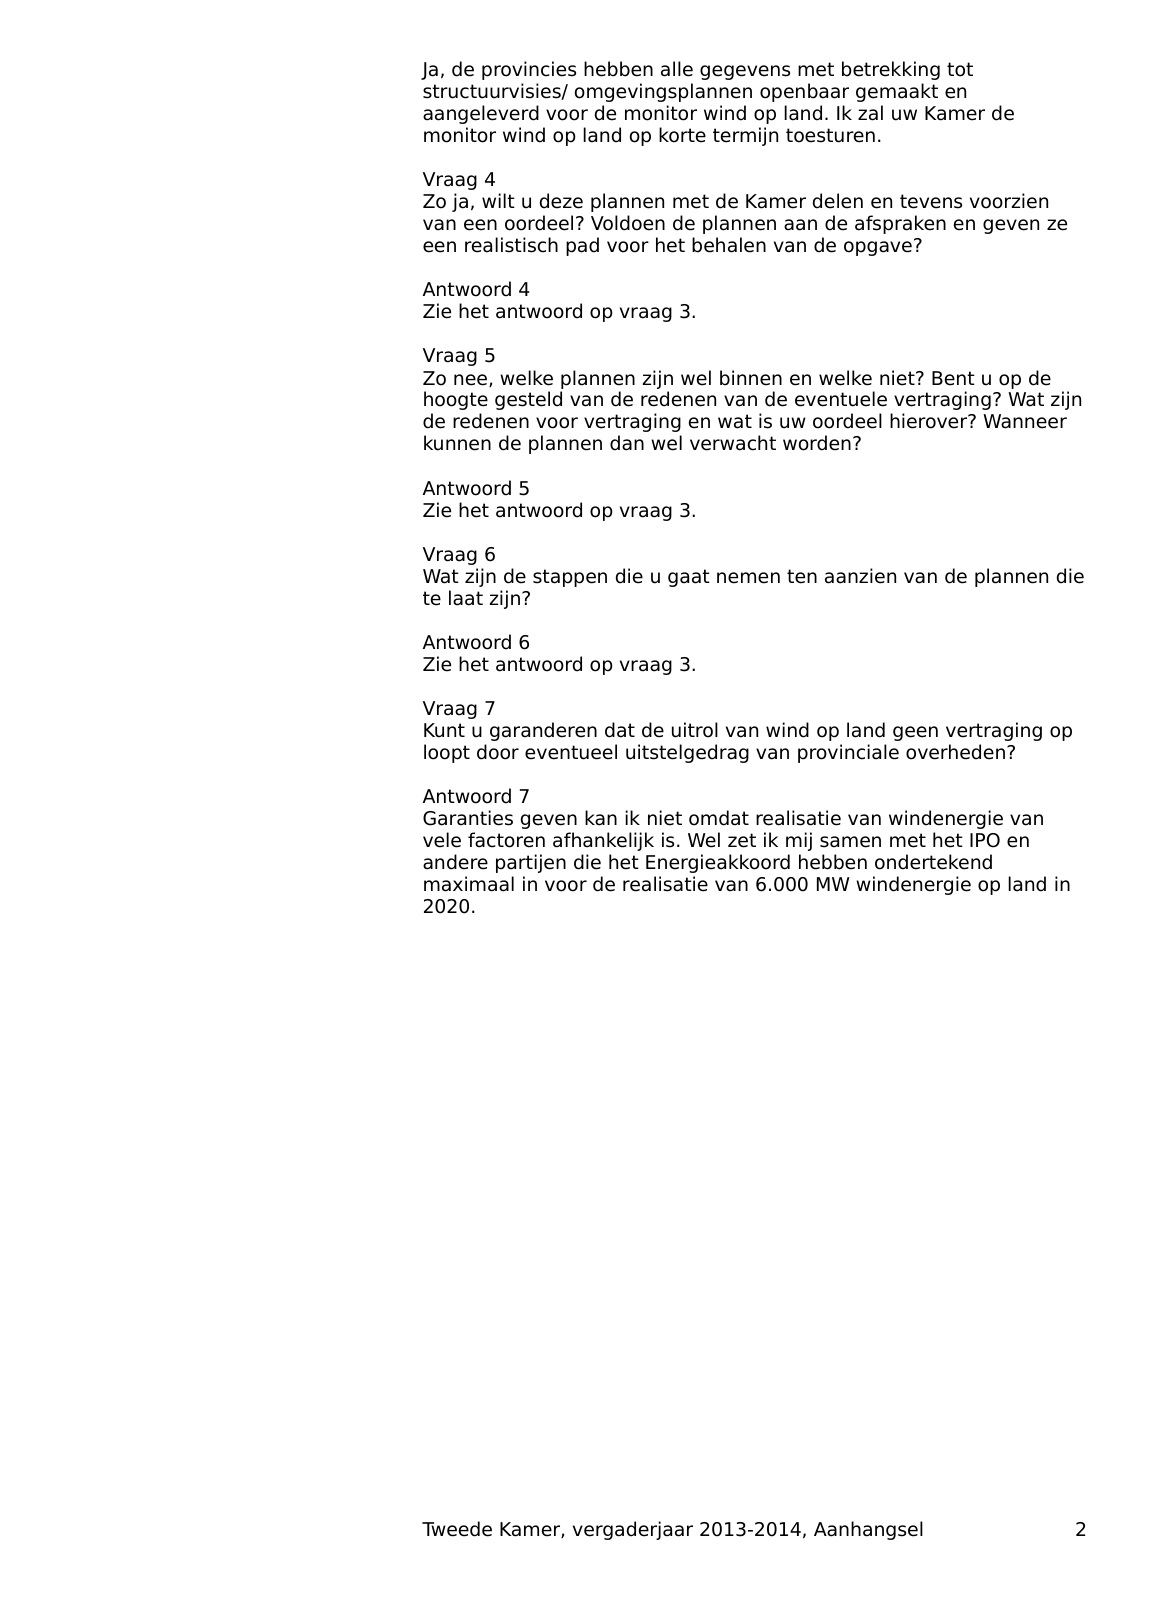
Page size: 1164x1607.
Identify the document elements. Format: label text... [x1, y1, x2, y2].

text Antwoord 7 [422, 786, 1087, 808]
text Garanties geven kan ik niet omdat realisatie van windenergie van vele factoren afhankelijk is. Wel zet ik mij samen met het IPO en andere partijen die het Energieakkoord hebben ondertekend maximaal in voor de realisatie van 6.000 MW windenergie op land in 2020. [422, 808, 1087, 918]
text Antwoord 4 [422, 279, 1087, 301]
text Zo nee, welke plannen zijn wel binnen en welke niet? Bent u op de hoogte gesteld van de redenen van de eventuele vertraging? Wat zijn de redenen voor vertraging en wat is uw oordeel hierover? Wanneer kunnen de plannen dan wel verwacht worden? [422, 367, 1087, 455]
text Wat zijn de stappen die u gaat nemen ten aanzien van de plannen die te laat zijn? [422, 566, 1087, 609]
text Zo ja, wilt u deze plannen met de Kamer delen en tevens voorzien van een oordeel? Voldoen de plannen aan de afspraken en geven ze een realistisch pad voor het behalen van de opgave? [422, 191, 1087, 257]
text Vraag 5 [422, 345, 1087, 367]
text Ja, de provincies hebben alle gegevens met betrekking tot structuurvisies/ omgevingsplannen openbaar gemaakt en aangeleverd voor de monitor wind op land. Ik zal uw Kamer de monitor wind op land op korte termijn toesturen. [422, 59, 1087, 147]
text Antwoord 6 [422, 632, 1087, 654]
text Zie het antwoord op vraag 3. [422, 654, 1087, 676]
text Zie het antwoord op vraag 3. [422, 499, 1087, 521]
text Vraag 7 [422, 698, 1087, 720]
text Vraag 6 [422, 544, 1087, 566]
text Kunt u garanderen dat de uitrol van wind op land geen vertraging op loopt door eventueel uitstelgedrag van provinciale overheden? [422, 720, 1087, 764]
text Vraag 4 [422, 169, 1087, 191]
text Zie het antwoord op vraag 3. [422, 301, 1087, 323]
text Antwoord 5 [422, 477, 1087, 499]
